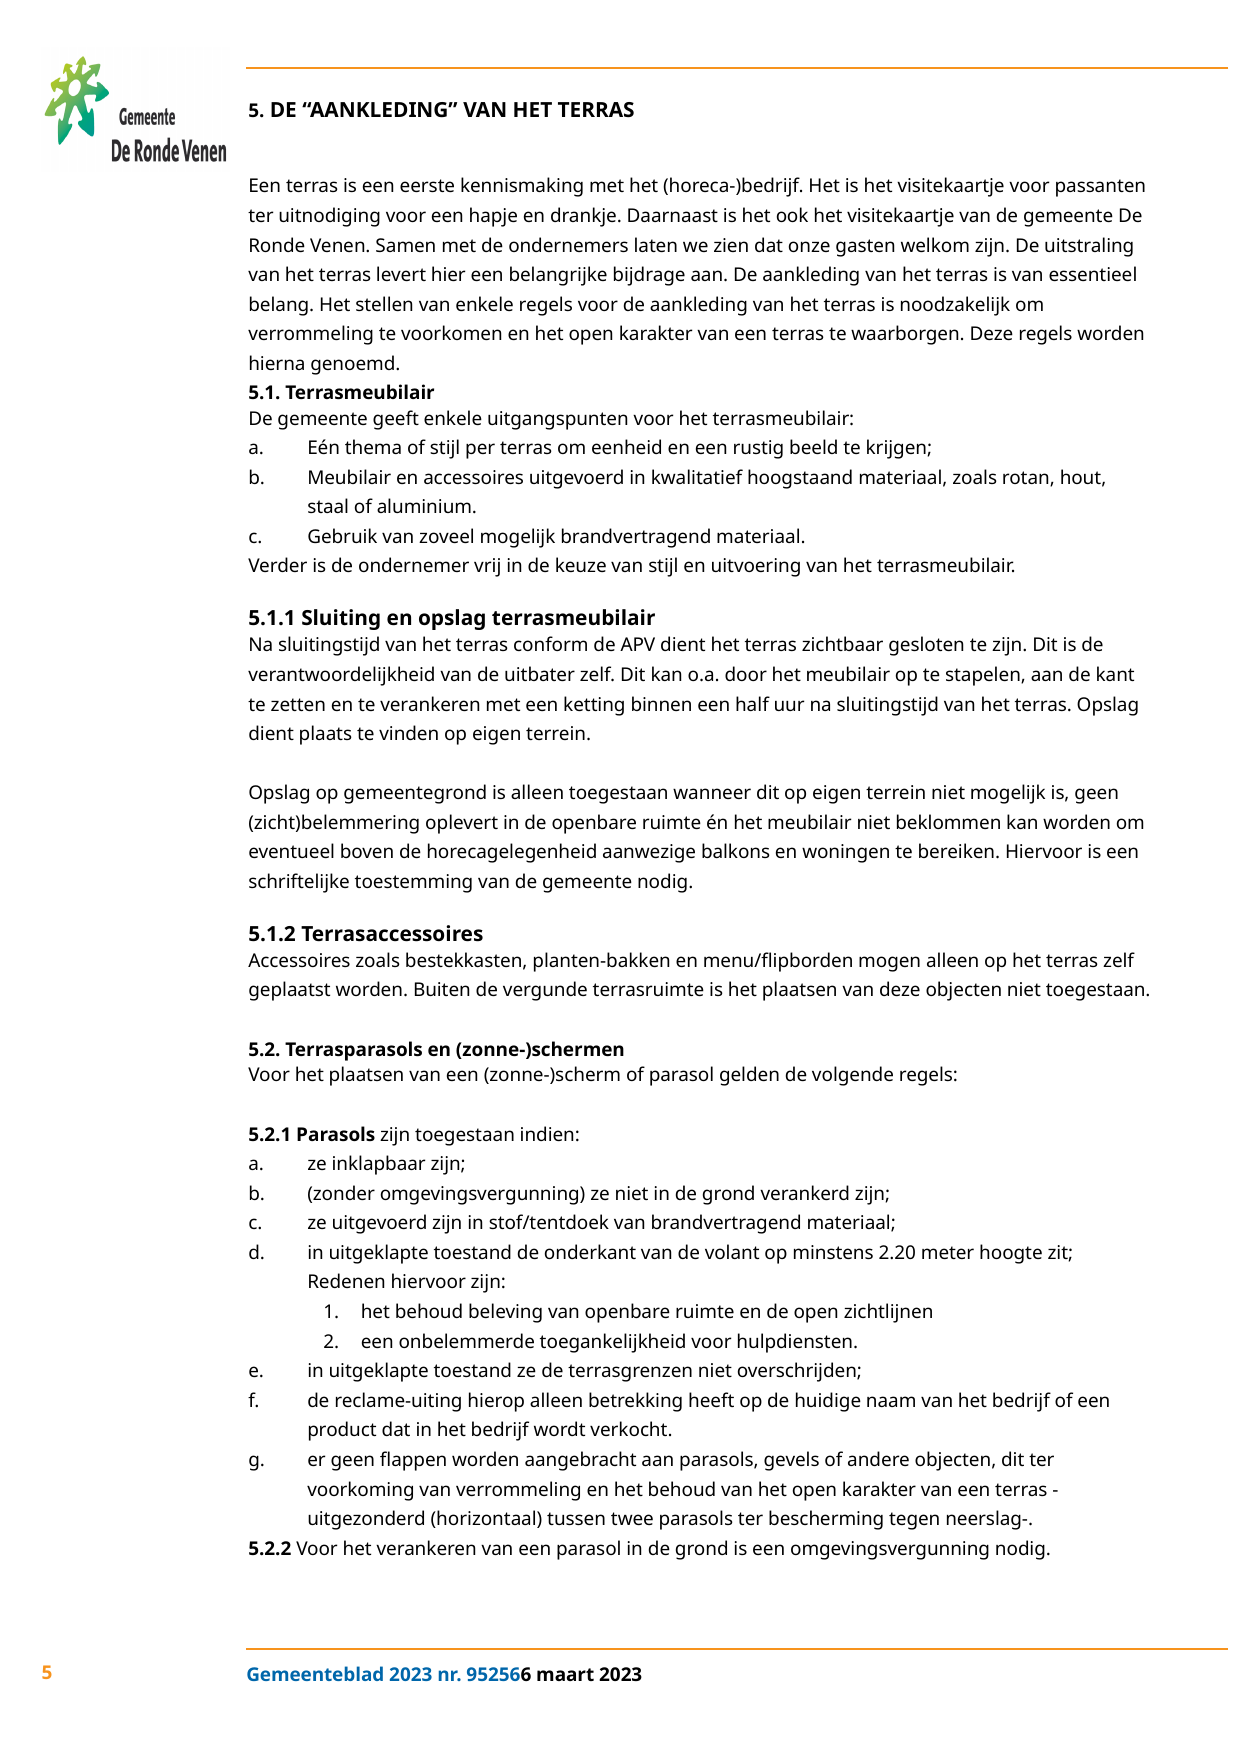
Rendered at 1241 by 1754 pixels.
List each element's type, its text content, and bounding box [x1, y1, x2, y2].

list in uitgeklapte toestand de onderkant van de volant op minstens 2.20 meter hoogte zit; [248, 1239, 1152, 1265]
text De gemeente geeft enkele uitgangspunten voor het terrasmeubilair: [248, 405, 1152, 431]
text Opslag op gemeentegrond is alleen toegestaan wanneer dit op eigen terrein niet mogelijk is, geen (zicht)belemmering oplevert in de openbare ruimte én het meubilair niet beklommen kan worden om eventueel boven de horecagelegenheid aanwezige balkons en woningen te bereiken. Hiervoor is een schriftelijke toestemming van de gemeente nodig. [248, 779, 1152, 894]
list Gebruik van zoveel mogelijk brandvertragend materiaal. [248, 523, 1152, 549]
text Verder is de ondernemer vrij in de keuze van stijl en uitvoering van het terrasmeubilair. [248, 553, 1152, 578]
list (zonder omgevingsvergunning) ze niet in de grond verankerd zijn; [248, 1180, 1152, 1206]
text Na sluitingstijd van het terras conform de APV dient het terras zichtbaar gesloten te zijn. Dit is de verantwoordelijkheid van de uitbater zelf. Dit kan o.a. door het meubilair op te stapelen, aan de kant te zetten en te verankeren met een ketting binnen een half uur na sluitingstijd van het terras. Opslag dient plaats te vinden op eigen terrein. [248, 632, 1152, 746]
list Eén thema of stijl per terras om eenheid en een rustig beeld te krijgen; [248, 434, 1152, 460]
list ze uitgevoerd zijn in stof/tentdoek van brandvertragend materiaal; [248, 1209, 1152, 1235]
text 5. DE “AANKLEDING” VAN HET TERRAS [248, 95, 1152, 123]
table_header Een terras is een eerste kennismaking met het (horeca-)bedrijf. Het is het visitekaartje voor passanten ter uitnodiging voor een hapje en drankje. Daarnaast is het ook het visitekaartje van de gemeente De Ronde Venen. Samen met de ondernemers laten we zien dat onze gasten welkom zijn. De uitstraling van het terras levert hier een belangrijke bijdrage aan. De aankleding van het terras is van essentieel belang. Het stellen van enkele regels voor de aankleding van het terras is noodzakelijk om verrommeling te voorkomen en het open karakter van een terras te waarborgen. Deze regels worden hierna genoemd. [248, 173, 1152, 376]
list ze inklapbaar zijn; [248, 1150, 1152, 1176]
text 5.1.2 Terrasaccessoires [248, 919, 1152, 947]
text Voor het plaatsen van een (zonne-)scherm of parasol gelden de volgende regels: [248, 1062, 1152, 1087]
text 5.1. Terrasmeubilair [248, 379, 1152, 405]
text 5.1.1 Sluiting en opslag terrasmeubilair [248, 603, 1152, 632]
text 5.2.2 Voor het verankeren van een parasol in de grond is een omgevingsvergunning nodig. [248, 1535, 1152, 1561]
list Meubilair en accessoires uitgevoerd in kwalitatief hoogstaand materiaal, zoals rotan, hout, staal of aluminium. [248, 464, 1152, 519]
text Accessoires zoals bestekkasten, planten-bakken en menu/flipborden mogen alleen op het terras zelf geplaatst worden. Buiten de vergunde terrasruimte is het plaatsen van deze objecten niet toegestaan. [248, 947, 1152, 1002]
list een onbelemmerde toegankelijkheid voor hulpdiensten. [323, 1328, 1152, 1353]
picture [41, 47, 231, 172]
list de reclame-uiting hierop alleen betrekking heeft op de huidige naam van het bedrijf of een product dat in het bedrijf wordt verkocht. [248, 1387, 1152, 1442]
list in uitgeklapte toestand ze de terrasgrenzen niet overschrijden; [248, 1357, 1152, 1383]
list er geen flappen worden aangebracht aan parasols, gevels of andere objecten, dit ter voorkoming van verrommeling en het behoud van het open karakter van een terras -uitgezonderd (horizontaal) tussen twee parasols ter bescherming tegen neerslag-. [248, 1446, 1152, 1531]
list Redenen hiervoor zijn: [248, 1269, 1152, 1294]
text 5.2. Terrasparasols en (zonne-)schermen [248, 1036, 1152, 1062]
list het behoud beleving van openbare ruimte en de open zichtlijnen [323, 1298, 1152, 1324]
text 5.2.1 Parasols zijn toegestaan indien: [248, 1121, 1152, 1146]
